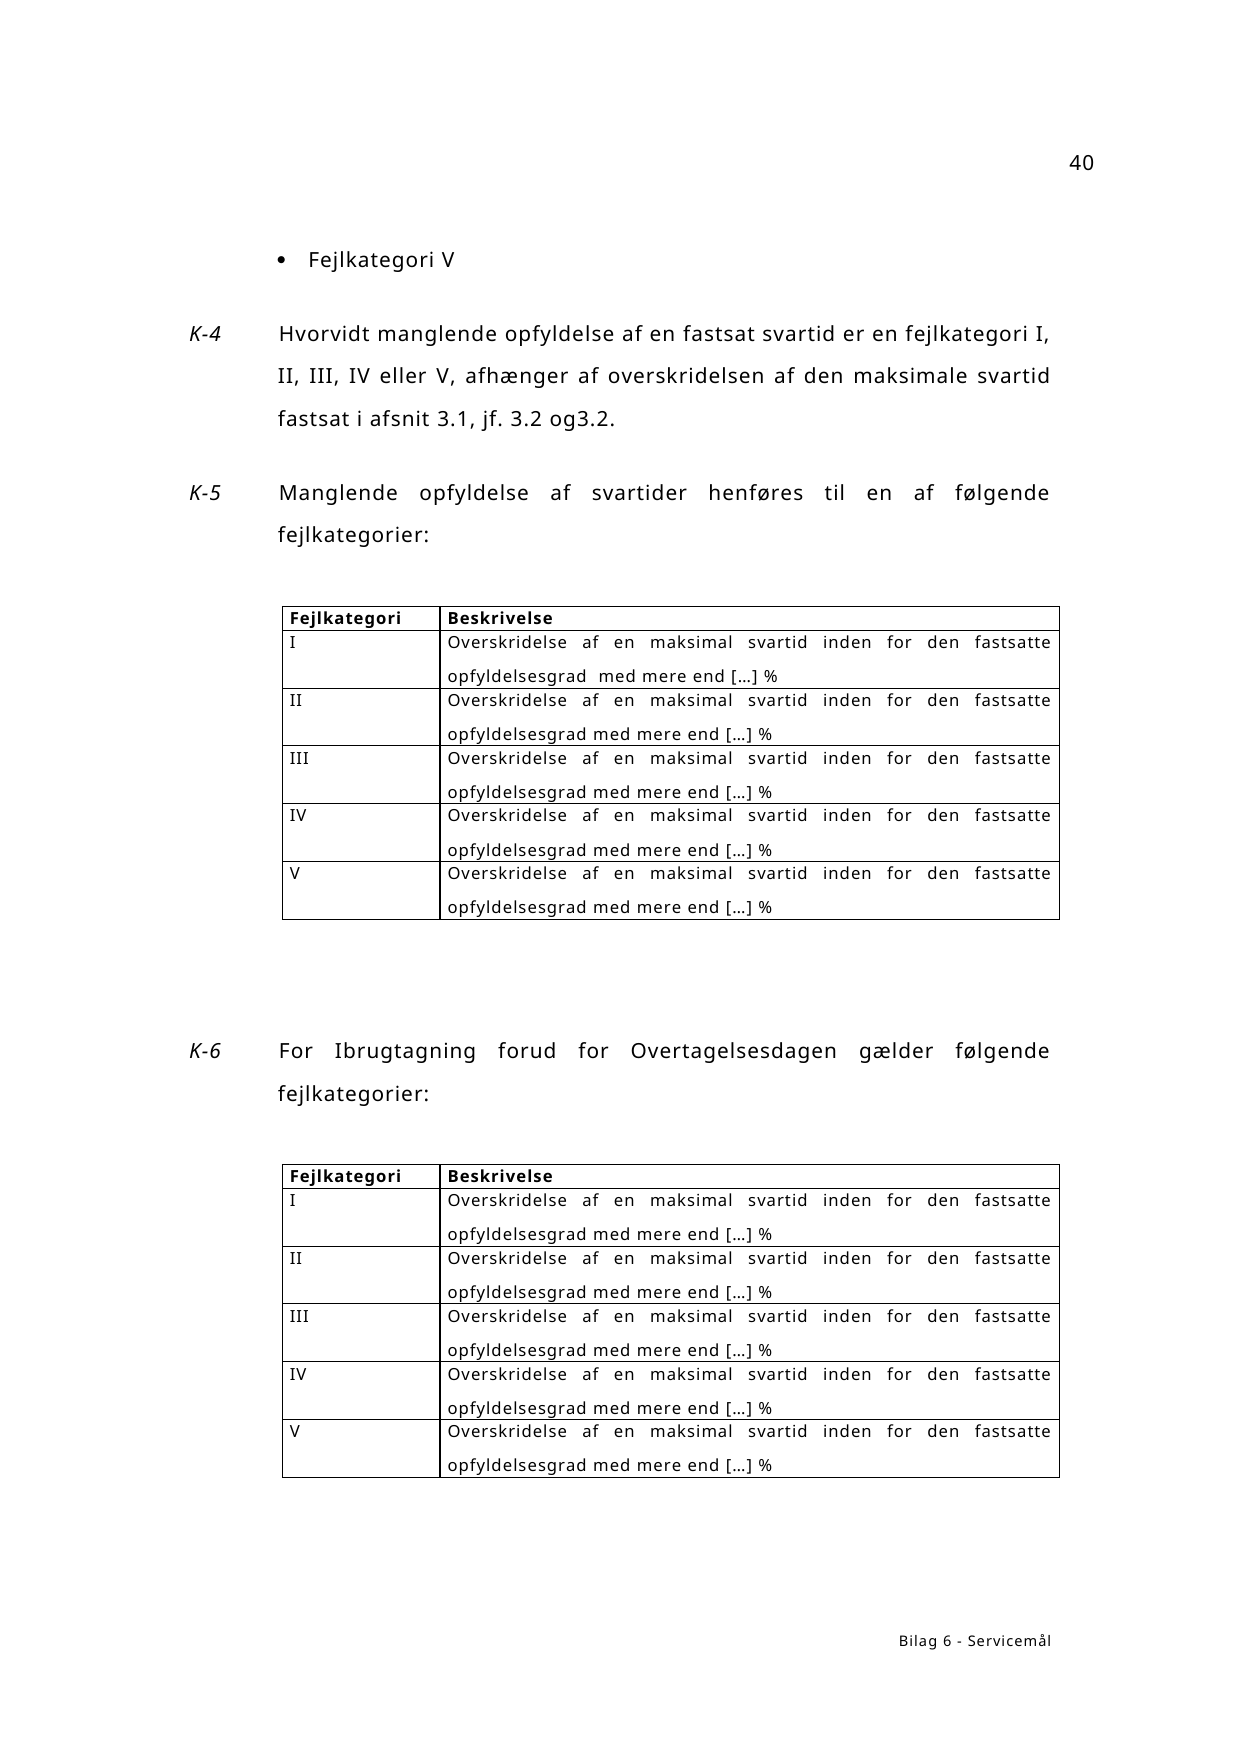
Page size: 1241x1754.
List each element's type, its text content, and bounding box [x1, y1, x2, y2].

table_cell I [283, 1189, 439, 1246]
table_cell IV [283, 1362, 439, 1419]
list Hvorvidt manglende opfyldelse af en fastsat svartid er en fejlkategori I, II, III, IV eller V, afhænger af overskridelsen af den maksimale svartid fastsat i afsnit 3.1, jf. 3.2 og3.2. [189, 319, 1051, 433]
table_cell Overskridelse af en maksimal svartid inden for den fastsatte opfyldelsesgrad med mere end […] % [441, 804, 1059, 861]
table_cell Overskridelse af en maksimal svartid inden for den fastsatte opfyldelsesgrad med mere end […] % [441, 1304, 1059, 1361]
table_cell Overskridelse af en maksimal svartid inden for den fastsatte opfyldelsesgrad med mere end […] % [441, 631, 1059, 687]
list Manglende opfyldelse af svartider henføres til en af følgende fejlkategorier: [189, 478, 1051, 549]
table_cell Overskridelse af en maksimal svartid inden for den fastsatte opfyldelsesgrad med mere end […] % [441, 1189, 1059, 1246]
table_cell V [283, 862, 439, 919]
table_cell IV [283, 804, 439, 861]
table_cell Overskridelse af en maksimal svartid inden for den fastsatte opfyldelsesgrad med mere end […] % [441, 689, 1059, 745]
table_cell I [283, 631, 439, 687]
table_cell Overskridelse af en maksimal svartid inden for den fastsatte opfyldelsesgrad med mere end […] % [441, 746, 1059, 803]
table_header Beskrivelse [441, 607, 1059, 629]
table_cell Overskridelse af en maksimal svartid inden for den fastsatte opfyldelsesgrad med mere end […] % [441, 862, 1059, 919]
table_header Fejlkategori [283, 607, 439, 629]
table_cell Overskridelse af en maksimal svartid inden for den fastsatte opfyldelsesgrad med mere end […] % [441, 1362, 1059, 1419]
table_cell Overskridelse af en maksimal svartid inden for den fastsatte opfyldelsesgrad med mere end […] % [441, 1420, 1059, 1477]
table_cell Overskridelse af en maksimal svartid inden for den fastsatte opfyldelsesgrad med mere end […] % [441, 1247, 1059, 1303]
table_cell II [283, 1247, 439, 1303]
table_cell III [283, 746, 439, 803]
list Fejlkategori V [278, 245, 1051, 273]
table_header Fejlkategori [283, 1165, 439, 1188]
table_cell V [283, 1420, 439, 1477]
table_cell III [283, 1304, 439, 1361]
list For Ibrugtagning forud for Overtagelsesdagen gælder følgende fejlkategorier: [189, 1036, 1051, 1107]
table_header Beskrivelse [441, 1165, 1059, 1188]
table_cell II [283, 689, 439, 745]
